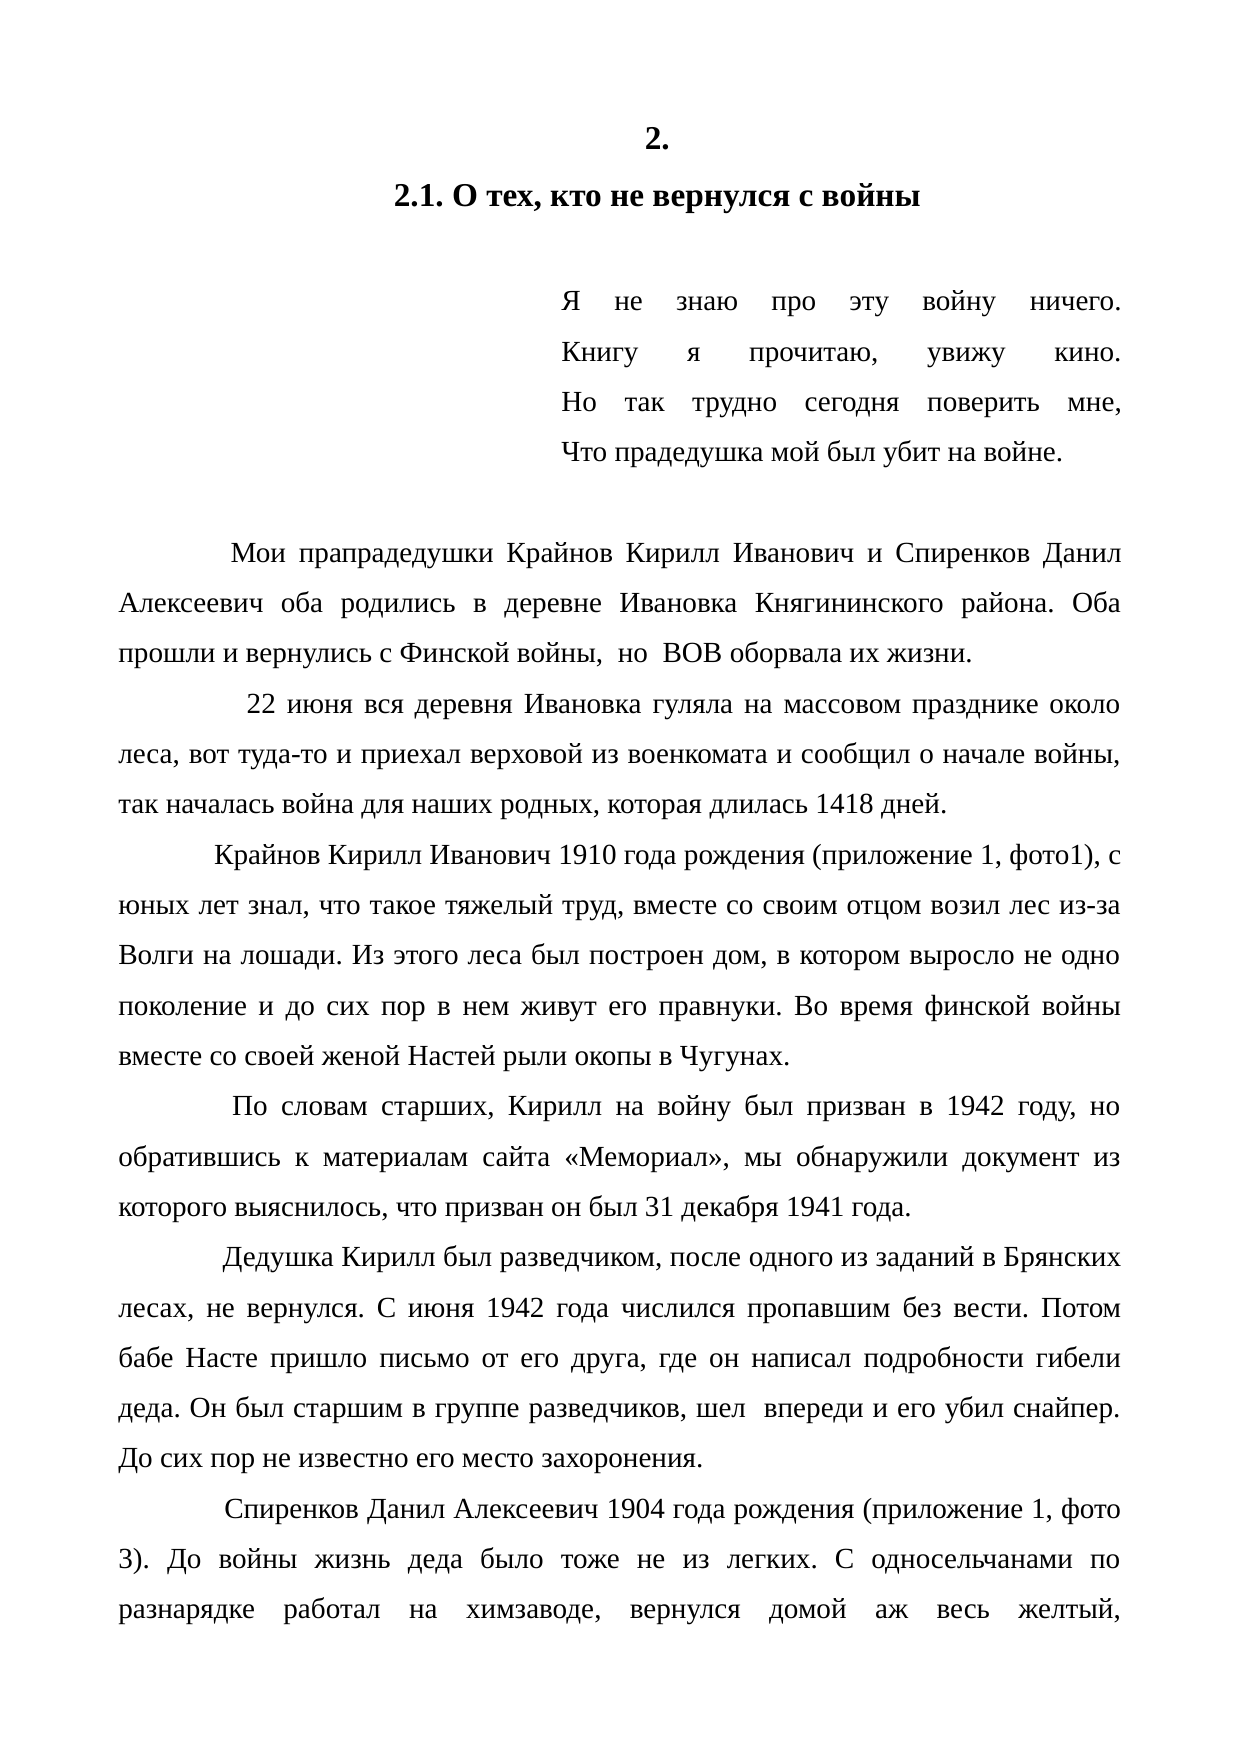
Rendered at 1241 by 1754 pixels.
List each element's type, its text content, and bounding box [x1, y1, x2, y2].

text Спиренков Данил Алексеевич 1904 года рождения (приложение 1, фото 3). До войны жизнь деда было тоже не из легких. С односельчанами по разнарядке работал на химзаводе, вернулся домой аж весь желтый, [118, 1491, 1122, 1625]
text 2.1. О тех, кто не вернулся с войны [118, 176, 1122, 214]
text 22 июня вся деревня Ивановка гуляла на массовом празднике около леса, вот туда-то и приехал верховой из военкомата и сообщил о начале войны, так началась война для наших родных, которая длилась 1418 дней. [118, 686, 1122, 820]
text Мои прапрадедушки Крайнов Кирилл Иванович и Спиренков Данил Алексеевич оба родились в деревне Ивановка Княгининского района. Оба прошли и вернулись с Финской войны, но ВОВ оборвала их жизни. [118, 535, 1122, 669]
text Крайнов Кирилл Иванович 1910 года рождения (приложение 1, фото1), с юных лет знал, что такое тяжелый труд, вместе со своим отцом возил лес из-за Волги на лошади. Из этого леса был построен дом, в котором выросло не одно поколение и до сих пор в нем живут его правнуки. Во время финской войны вместе со своей женой Настей рыли окопы в Чугунах. [118, 837, 1122, 1072]
text Дедушка Кирилл был разведчиком, после одного из заданий в Брянских лесах, не вернулся. С июня 1942 года числился пропавшим без вести. Потом бабе Насте пришло письмо от его друга, где он написал подробности гибели деда. Он был старшим в группе разведчиков, шел впереди и его убил снайпер. До сих пор не известно его место захоронения. [118, 1239, 1122, 1474]
text По словам старших, Кирилл на войну был призван в 1942 году, но обратившись к материалам сайта «Мемориал», мы обнаружили документ из которого выяснилось, что призван он был 31 декабря 1941 года. [118, 1088, 1122, 1223]
text Я не знаю про эту войну ничего. Книгу я прочитаю, увижу кино. Но так трудно сегодня поверить мне, Что прадедушка мой был убит на войне. [561, 283, 1122, 468]
text 2. [118, 118, 1122, 156]
